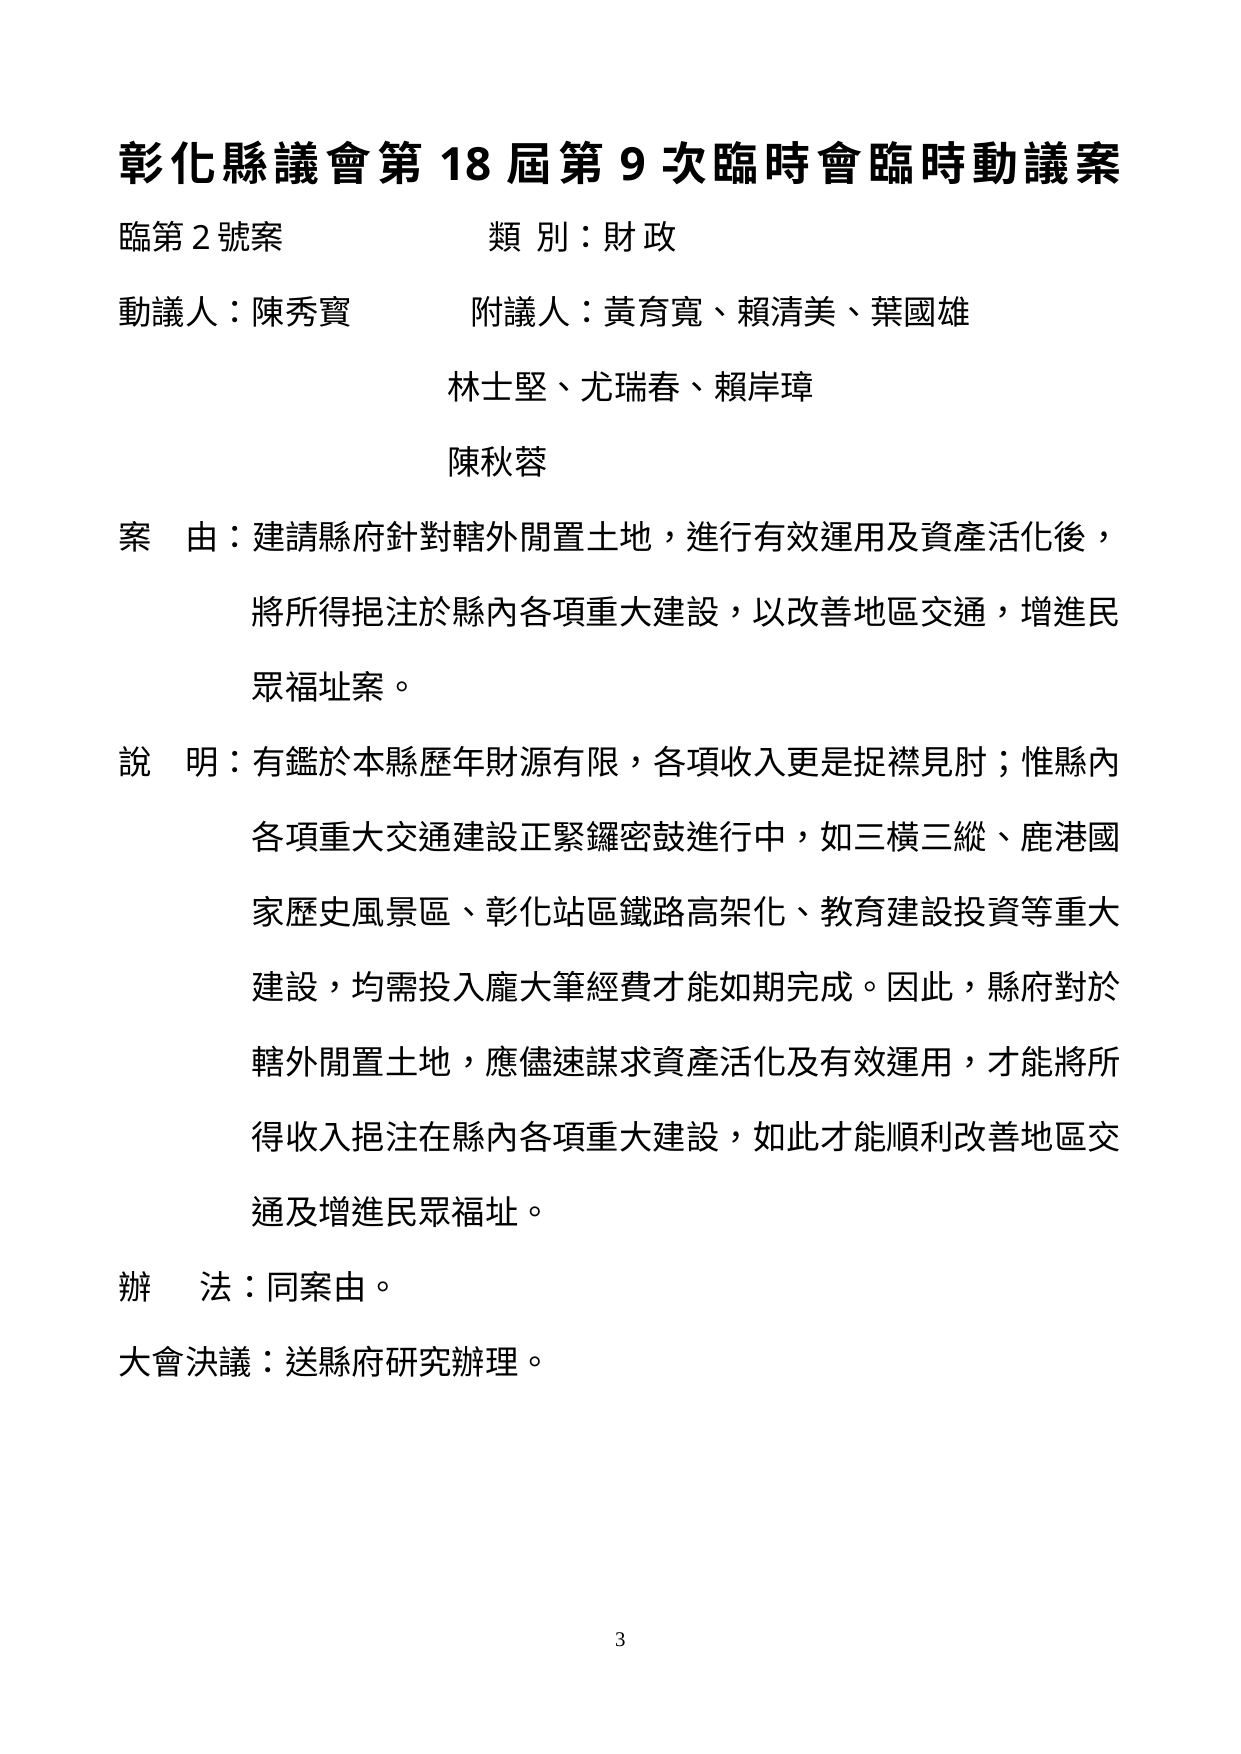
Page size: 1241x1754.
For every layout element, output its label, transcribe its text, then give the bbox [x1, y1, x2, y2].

text 大會決議：送縣府研究辦理。 [118, 1323, 1122, 1398]
text 案 由：建請縣府針對轄外閒置土地，進行有效運用及資產活化後，將所得挹注於縣內各項重大建設，以改善地區交通，增進民眾福址案。 [118, 498, 1122, 723]
text 陳秋蓉 [118, 423, 1122, 498]
text 動議人：陳秀寳 附議人：黃育寬、賴清美、葉國雄 [118, 273, 1122, 348]
text 說 明：有鑑於本縣歷年財源有限，各項收入更是捉襟見肘；惟縣內各項重大交通建設正緊鑼密鼓進行中，如三橫三縱、鹿港國家歷史風景區、彰化站區鐵路高架化、教育建設投資等重大建設，均需投入龐大筆經費才能如期完成。因此，縣府對於轄外閒置土地，應儘速謀求資產活化及有效運用，才能將所得收入挹注在縣內各項重大建設，如此才能順利改善地區交通及增進民眾福址。 [118, 723, 1122, 1248]
text 臨第2號案 類 別：財 政 [118, 198, 1122, 273]
text 彰化縣議會第18屆第9次臨時會臨時動議案 [118, 123, 1122, 198]
text 辦 法：同案由。 [118, 1248, 1122, 1323]
text 林士堅、尤瑞春、賴岸璋 [118, 348, 1122, 423]
